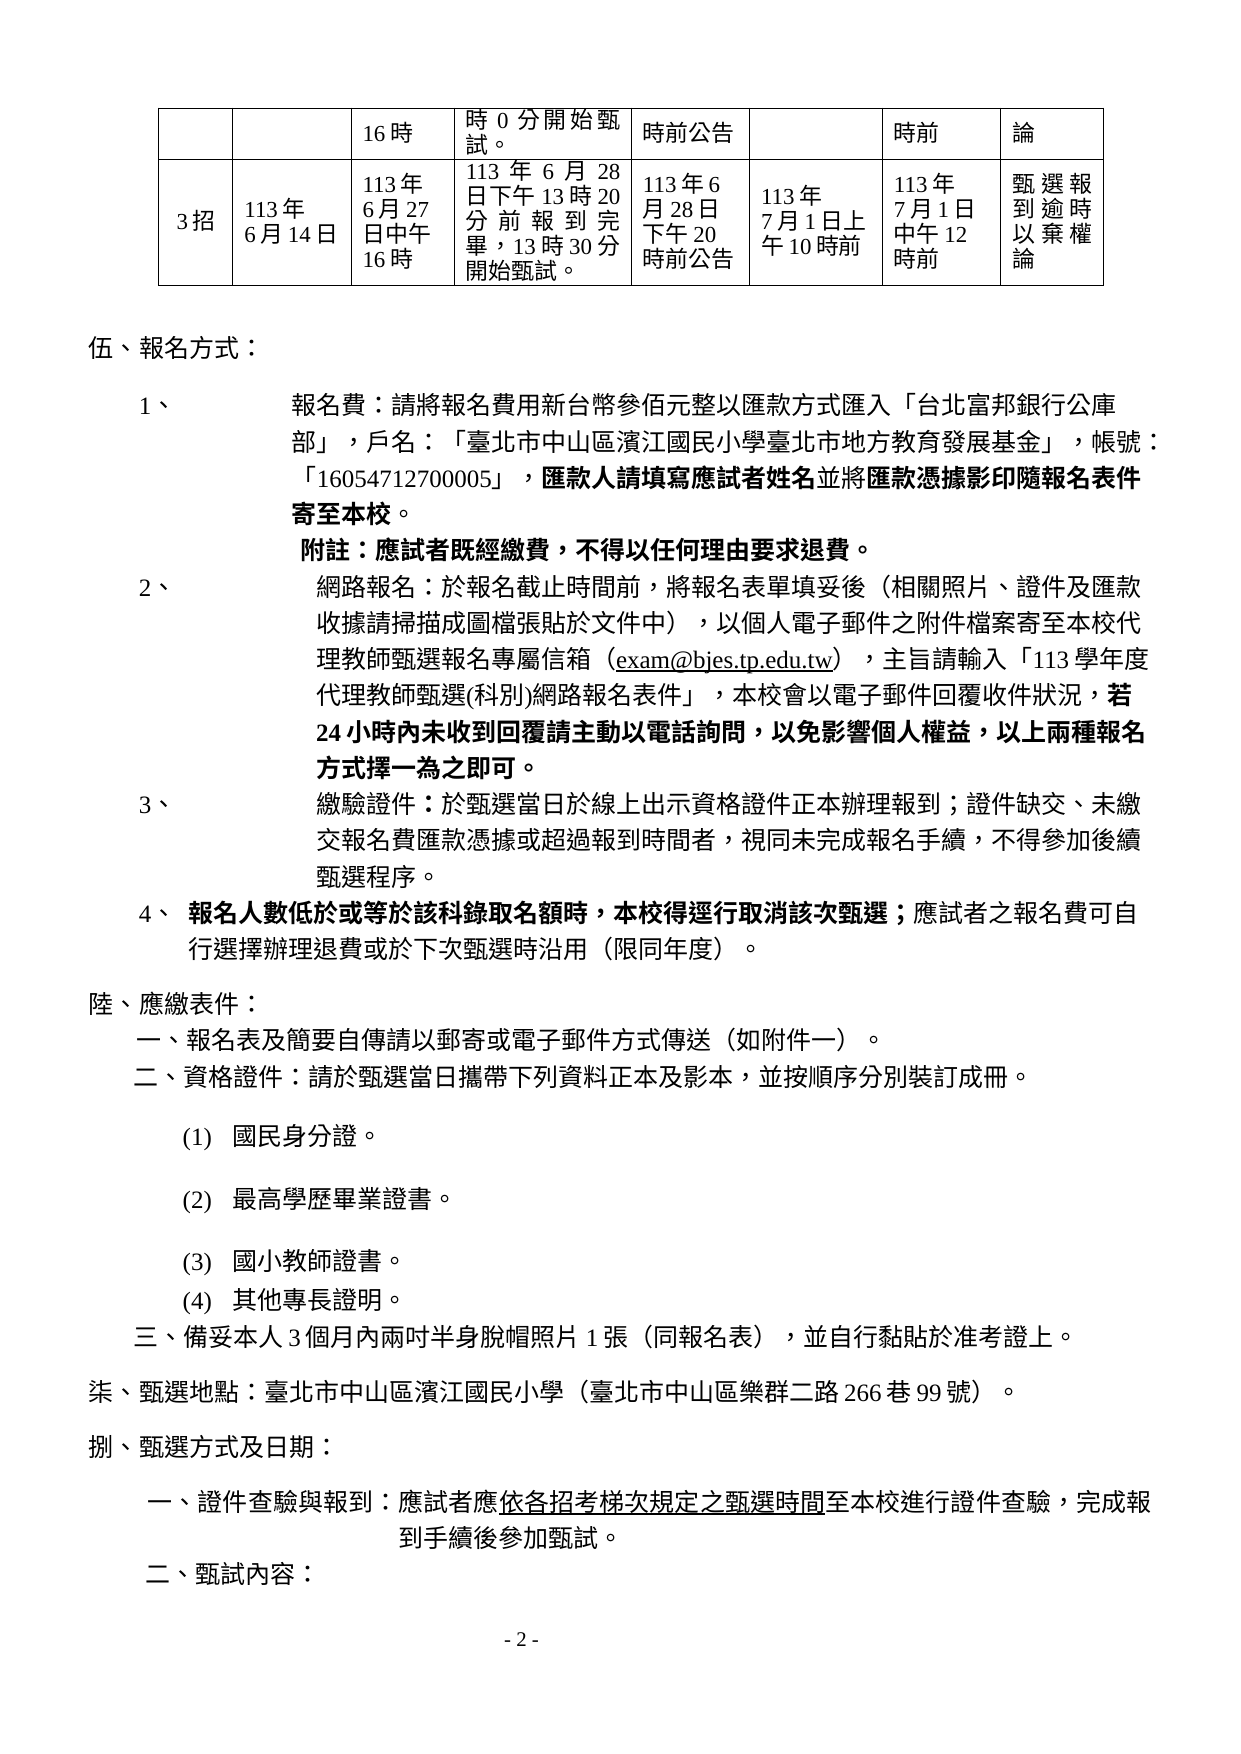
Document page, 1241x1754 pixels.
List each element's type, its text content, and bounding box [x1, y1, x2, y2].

table_cell 113年 7月1日中午12時前 [883, 160, 1000, 285]
text 一、報名表及簡要自傳請以郵寄或電子郵件方式傳送（如附件一）。 [89, 1021, 1152, 1057]
table_cell [750, 109, 882, 159]
table_cell 3招 [159, 160, 232, 285]
table_cell 時前公告 [632, 109, 749, 159]
table_cell 時0分開始甄試。 [455, 109, 631, 159]
table_cell [233, 109, 351, 159]
text 二、資格證件：請於甄選當日攜帶下列資料正本及影本，並按順序分別裝訂成冊。 [89, 1057, 1152, 1093]
list 報名方式： [89, 304, 1152, 367]
table_cell 時前 [883, 109, 1000, 159]
text 三、備妥本人3個月內兩吋半身脫帽照片1張（同報名表），並自行黏貼於准考證上。 [89, 1317, 1152, 1353]
table_cell 113年 6月27日中午16時 [352, 160, 454, 285]
list 甄選方式及日期： [89, 1427, 1152, 1463]
table_cell 113年6月28日下午13時20分前報到完畢，13時30分開始甄試。 [455, 160, 631, 285]
list 網路報名：於報名截止時間前，將報名表單填妥後（相關照片、證件及匯款收據請掃描成圖檔張貼於文件中），以個人電子郵件之附件檔案寄至本校代理教師甄選報名專屬信箱（exam@bjes.tp.edu.tw），主旨請輸入「113學年度代理教師甄選(科別)網路報名表件」，本校會以電子郵件回覆收件狀況，若24小時內未收到回覆請主動以電話詢問，以免影響個人權益，以上兩種報名方式擇一為之即可。 [139, 567, 1152, 784]
table_cell 113年6月28日下午20時前公告 [632, 160, 749, 285]
list 最高學歷畢業證書。 [182, 1156, 1152, 1218]
table_cell 113年 6月14日 [233, 160, 351, 285]
table_cell [159, 109, 232, 159]
list 國民身分證。 [182, 1093, 1152, 1156]
list 報名人數低於或等於該科錄取名額時，本校得逕行取消該次甄選；應試者之報名費可自行選擇辦理退費或於下次甄選時沿用（限同年度）。 [139, 893, 1152, 966]
table_cell 113年 7月1日上午10時前 [750, 160, 882, 285]
text 二、甄試內容： [145, 1554, 1152, 1591]
list 其他專長證明。 [182, 1281, 1152, 1317]
text 附註：應試者既經繳費，不得以任何理由要求退費。 [300, 531, 1152, 567]
table_cell 論 [1001, 109, 1103, 159]
table_cell 甄選報到逾時以棄權論 [1001, 160, 1103, 285]
table_cell 16時 [352, 109, 454, 159]
list 國小教師證書。 [182, 1218, 1152, 1281]
list 應繳表件： [89, 984, 1152, 1021]
list 繳驗證件：於甄選當日於線上出示資格證件正本辦理報到；證件缺交、未繳交報名費匯款憑據或超過報到時間者，視同未完成報名手續，不得參加後續甄選程序。 [139, 784, 1152, 893]
list 甄選地點：臺北市中山區濱江國民小學（臺北市中山區樂群二路266巷99號）。 [89, 1372, 1152, 1408]
text 一、證件查驗與報到：應試者應依各招考梯次規定之甄選時間至本校進行證件查驗，完成報到手續後參加甄試。 [147, 1482, 1152, 1554]
list 報名費：請將報名費用新台幣參佰元整以匯款方式匯入「台北富邦銀行公庫部」，戶名：「臺北市中山區濱江國民小學臺北市地方教育發展基金」，帳號：「16054712700005」，匯款人請填寫應試者姓名並將匯款憑據影印隨報名表件寄至本校。 [139, 386, 1152, 531]
